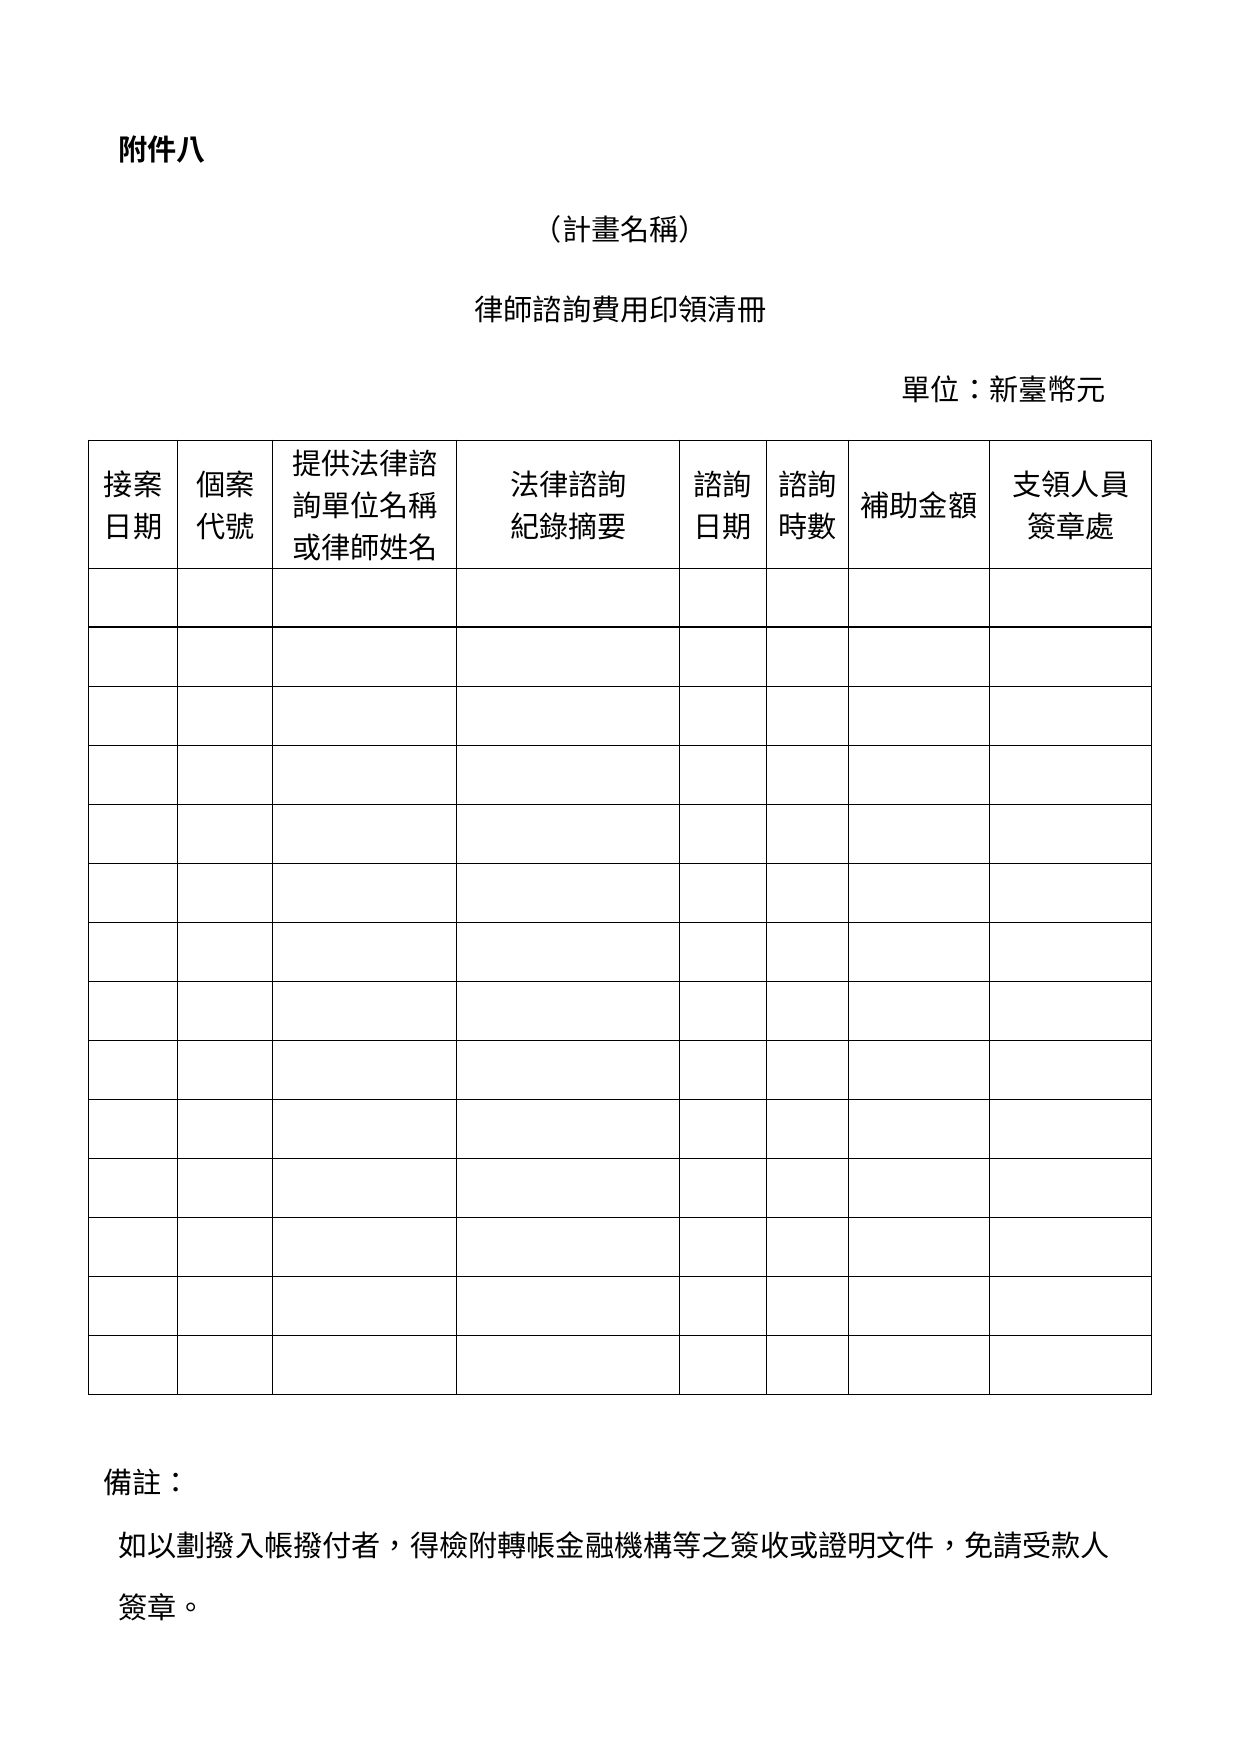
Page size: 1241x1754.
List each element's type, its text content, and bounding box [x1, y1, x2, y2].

table_cell [680, 1336, 766, 1394]
table_cell [457, 746, 679, 804]
table_cell [89, 1336, 177, 1394]
table_cell [89, 1100, 177, 1158]
table_cell [89, 864, 177, 922]
table_cell [990, 805, 1151, 863]
table_cell [273, 628, 456, 686]
table_cell [457, 1218, 679, 1276]
table_cell [273, 1100, 456, 1158]
table_header 補助金額 [849, 441, 989, 567]
table_cell [990, 569, 1151, 626]
table_cell [680, 864, 766, 922]
table_cell [178, 1100, 272, 1158]
table_cell [990, 746, 1151, 804]
table_header 諮詢日期 [680, 441, 766, 567]
table_cell [849, 569, 989, 626]
text 律師諮詢費用印領清冊 [118, 287, 1122, 329]
table_cell [680, 1041, 766, 1099]
table_cell [457, 805, 679, 863]
table_cell [990, 1041, 1151, 1099]
table_cell [990, 1277, 1151, 1335]
table_cell [273, 923, 456, 981]
text 如以劃撥入帳撥付者，得檢附轉帳金融機構等之簽收或證明文件，免請受款人簽章。 [118, 1502, 1122, 1627]
table_cell [767, 1218, 848, 1276]
table_cell [273, 1218, 456, 1276]
table_cell [767, 569, 848, 626]
table_cell [849, 864, 989, 922]
table_cell [767, 1100, 848, 1158]
table_cell [849, 1277, 989, 1335]
table_cell [273, 864, 456, 922]
text 備註： [103, 1439, 1122, 1502]
table_cell [680, 746, 766, 804]
text （計畫名稱） [118, 207, 1122, 249]
table_cell [178, 923, 272, 981]
table_cell [89, 982, 177, 1040]
table_cell [457, 687, 679, 744]
table_cell [849, 1041, 989, 1099]
table_cell [89, 1159, 177, 1217]
table_cell [178, 1336, 272, 1394]
table_cell [849, 1159, 989, 1217]
table_cell [767, 1336, 848, 1394]
table_cell [849, 1100, 989, 1158]
table_cell [680, 1277, 766, 1335]
table_cell [990, 1100, 1151, 1158]
table_cell [990, 1218, 1151, 1276]
table_cell [457, 864, 679, 922]
table_cell [457, 569, 679, 626]
table_header 法律諮詢 紀錄摘要 [457, 441, 679, 567]
table_header 個案代號 [178, 441, 272, 567]
table_cell [849, 923, 989, 981]
table_cell [990, 1159, 1151, 1217]
table_cell [457, 1336, 679, 1394]
table_cell [849, 1336, 989, 1394]
table_cell [680, 1159, 766, 1217]
table_cell [680, 982, 766, 1040]
table_cell [89, 1218, 177, 1276]
table_cell [849, 628, 989, 686]
table_cell [89, 569, 177, 626]
table_cell [457, 923, 679, 981]
table_cell [273, 1041, 456, 1099]
table_cell [767, 1041, 848, 1099]
table_cell [273, 687, 456, 744]
table_cell [849, 1218, 989, 1276]
table_cell [849, 982, 989, 1040]
table_cell [273, 805, 456, 863]
table_cell [273, 982, 456, 1040]
table_cell [767, 805, 848, 863]
table_cell [680, 805, 766, 863]
table_cell [457, 1159, 679, 1217]
table_cell [273, 746, 456, 804]
table_cell [178, 569, 272, 626]
table_cell [849, 746, 989, 804]
table_cell [178, 1159, 272, 1217]
table_cell [849, 805, 989, 863]
table_cell [767, 923, 848, 981]
table_cell [767, 1159, 848, 1217]
table_cell [89, 746, 177, 804]
table_cell [457, 628, 679, 686]
table_cell [178, 628, 272, 686]
table_header 接案日期 [89, 441, 177, 567]
table_header 支領人員簽章處 [990, 441, 1151, 567]
text 單位：新臺幣元 [118, 366, 1106, 409]
table_cell [990, 864, 1151, 922]
table_cell [178, 864, 272, 922]
table_cell [89, 923, 177, 981]
table_cell [680, 687, 766, 744]
table_cell [767, 628, 848, 686]
table_cell [680, 1100, 766, 1158]
table_cell [178, 805, 272, 863]
table_cell [990, 923, 1151, 981]
table_cell [457, 982, 679, 1040]
table_cell [680, 628, 766, 686]
table_cell [89, 1041, 177, 1099]
text 附件八 [118, 127, 1122, 169]
table_cell [680, 569, 766, 626]
table_cell [178, 746, 272, 804]
table_cell [767, 687, 848, 744]
table_cell [89, 1277, 177, 1335]
table_cell [89, 687, 177, 744]
table_cell [680, 1218, 766, 1276]
table_cell [767, 1277, 848, 1335]
table_cell [178, 1041, 272, 1099]
table_cell [767, 864, 848, 922]
table_cell [767, 982, 848, 1040]
table_cell [457, 1100, 679, 1158]
table_header 提供法律諮詢單位名稱或律師姓名 [273, 441, 456, 567]
table_cell [457, 1041, 679, 1099]
table_cell [990, 687, 1151, 744]
table_cell [178, 1218, 272, 1276]
table_header 諮詢時數 [767, 441, 848, 567]
table_cell [178, 982, 272, 1040]
table_cell [273, 1336, 456, 1394]
table_cell [990, 1336, 1151, 1394]
table_cell [990, 628, 1151, 686]
table_cell [680, 923, 766, 981]
table_cell [273, 1159, 456, 1217]
table_cell [457, 1277, 679, 1335]
table_cell [767, 746, 848, 804]
table_cell [849, 687, 989, 744]
table_cell [990, 982, 1151, 1040]
table_cell [178, 1277, 272, 1335]
table_cell [89, 628, 177, 686]
table_cell [273, 569, 456, 626]
table_cell [178, 687, 272, 744]
table_cell [273, 1277, 456, 1335]
table_cell [89, 805, 177, 863]
